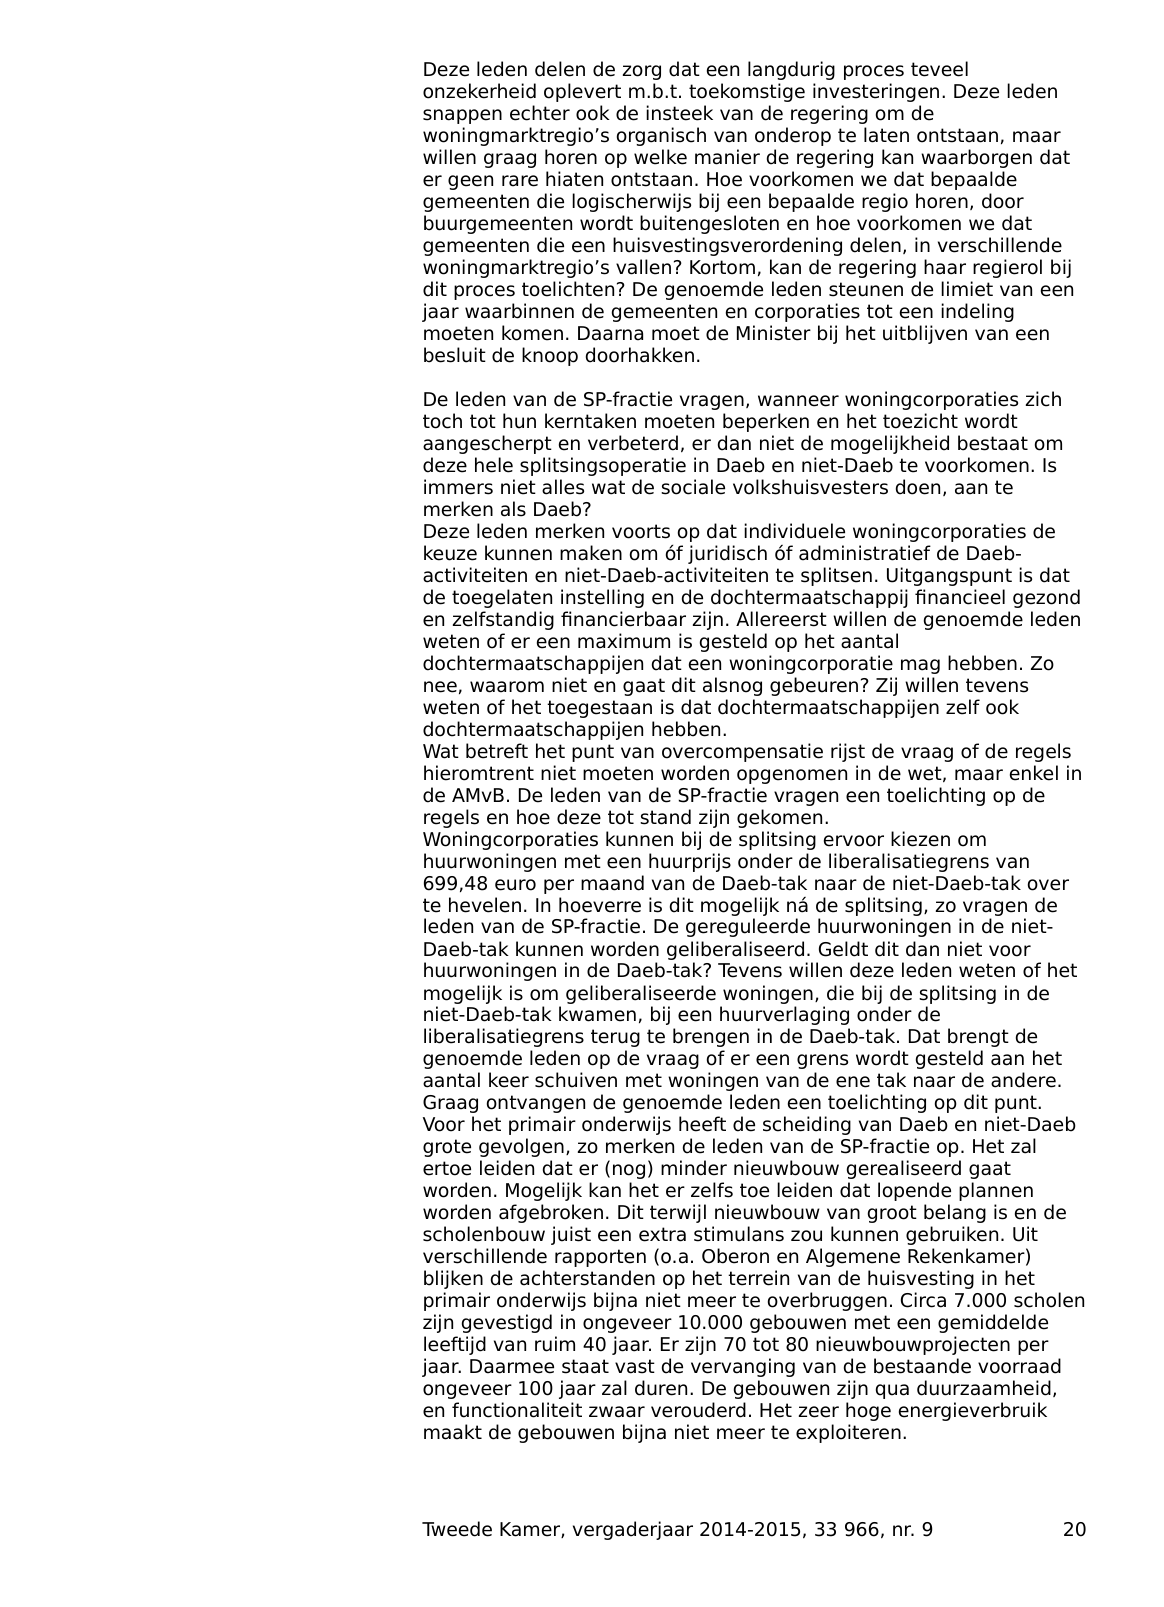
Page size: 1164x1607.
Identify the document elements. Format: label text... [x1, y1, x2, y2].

text Deze leden merken voorts op dat individuele woningcorporaties de keuze kunnen maken om óf juridisch óf administratief de Daeb-activiteiten en niet-Daeb-activiteiten te splitsen. Uitgangspunt is dat de toegelaten instelling en de dochtermaatschappij financieel gezond en zelfstandig financierbaar zijn. Allereerst willen de genoemde leden weten of er een maximum is gesteld op het aantal dochtermaatschappijen dat een woningcorporatie mag hebben. Zo nee, waarom niet en gaat dit alsnog gebeuren? Zij willen tevens weten of het toegestaan is dat dochtermaatschappijen zelf ook dochtermaatschappijen hebben. [422, 521, 1087, 741]
text Woningcorporaties kunnen bij de splitsing ervoor kiezen om huurwoningen met een huurprijs onder de liberalisatiegrens van 699,48 euro per maand van de Daeb-tak naar de niet-Daeb-tak over te hevelen. In hoeverre is dit mogelijk ná de splitsing, zo vragen de leden van de SP-fractie. De gereguleerde huurwoningen in de niet-Daeb-tak kunnen worden geliberaliseerd. Geldt dit dan niet voor huurwoningen in de Daeb-tak? Tevens willen deze leden weten of het mogelijk is om geliberaliseerde woningen, die bij de splitsing in de niet-Daeb-tak kwamen, bij een huurverlaging onder de liberalisatiegrens terug te brengen in de Daeb-tak. Dat brengt de genoemde leden op de vraag of er een grens wordt gesteld aan het aantal keer schuiven met woningen van de ene tak naar de andere. Graag ontvangen de genoemde leden een toelichting op dit punt. [422, 828, 1087, 1114]
text Deze leden delen de zorg dat een langdurig proces teveel onzekerheid oplevert m.b.t. toekomstige investeringen. Deze leden snappen echter ook de insteek van de regering om de woningmarktregio’s organisch van onderop te laten ontstaan, maar willen graag horen op welke manier de regering kan waarborgen dat er geen rare hiaten ontstaan. Hoe voorkomen we dat bepaalde gemeenten die logischerwijs bij een bepaalde regio horen, door buurgemeenten wordt buitengesloten en hoe voorkomen we dat gemeenten die een huisvestingsverordening delen, in verschillende woningmarktregio’s vallen? Kortom, kan de regering haar regierol bij dit proces toelichten? De genoemde leden steunen de limiet van een jaar waarbinnen de gemeenten en corporaties tot een indeling moeten komen. Daarna moet de Minister bij het uitblijven van een besluit de knoop doorhakken. [422, 59, 1087, 367]
text Voor het primair onderwijs heeft de scheiding van Daeb en niet-Daeb grote gevolgen, zo merken de leden van de SP-fractie op. Het zal ertoe leiden dat er (nog) minder nieuwbouw gerealiseerd gaat worden. Mogelijk kan het er zelfs toe leiden dat lopende plannen worden afgebroken. Dit terwijl nieuwbouw van groot belang is en de scholenbouw juist een extra stimulans zou kunnen gebruiken. Uit verschillende rapporten (o.a. Oberon en Algemene Rekenkamer) blijken de achterstanden op het terrein van de huisvesting in het primair onderwijs bijna niet meer te overbruggen. Circa 7.000 scholen zijn gevestigd in ongeveer 10.000 gebouwen met een gemiddelde leeftijd van ruim 40 jaar. Er zijn 70 tot 80 nieuwbouwprojecten per jaar. Daarmee staat vast de vervanging van de bestaande voorraad ongeveer 100 jaar zal duren. De gebouwen zijn qua duurzaamheid, en functionaliteit zwaar verouderd. Het zeer hoge energieverbruik maakt de gebouwen bijna niet meer te exploiteren. [422, 1114, 1087, 1444]
text De leden van de SP-fractie vragen, wanneer woningcorporaties zich toch tot hun kerntaken moeten beperken en het toezicht wordt aangescherpt en verbeterd, er dan niet de mogelijkheid bestaat om deze hele splitsingsoperatie in Daeb en niet-Daeb te voorkomen. Is immers niet alles wat de sociale volkshuisvesters doen, aan te merken als Daeb? [422, 389, 1087, 521]
text Wat betreft het punt van overcompensatie rijst de vraag of de regels hieromtrent niet moeten worden opgenomen in de wet, maar enkel in de AMvB. De leden van de SP-fractie vragen een toelichting op de regels en hoe deze tot stand zijn gekomen. [422, 741, 1087, 828]
